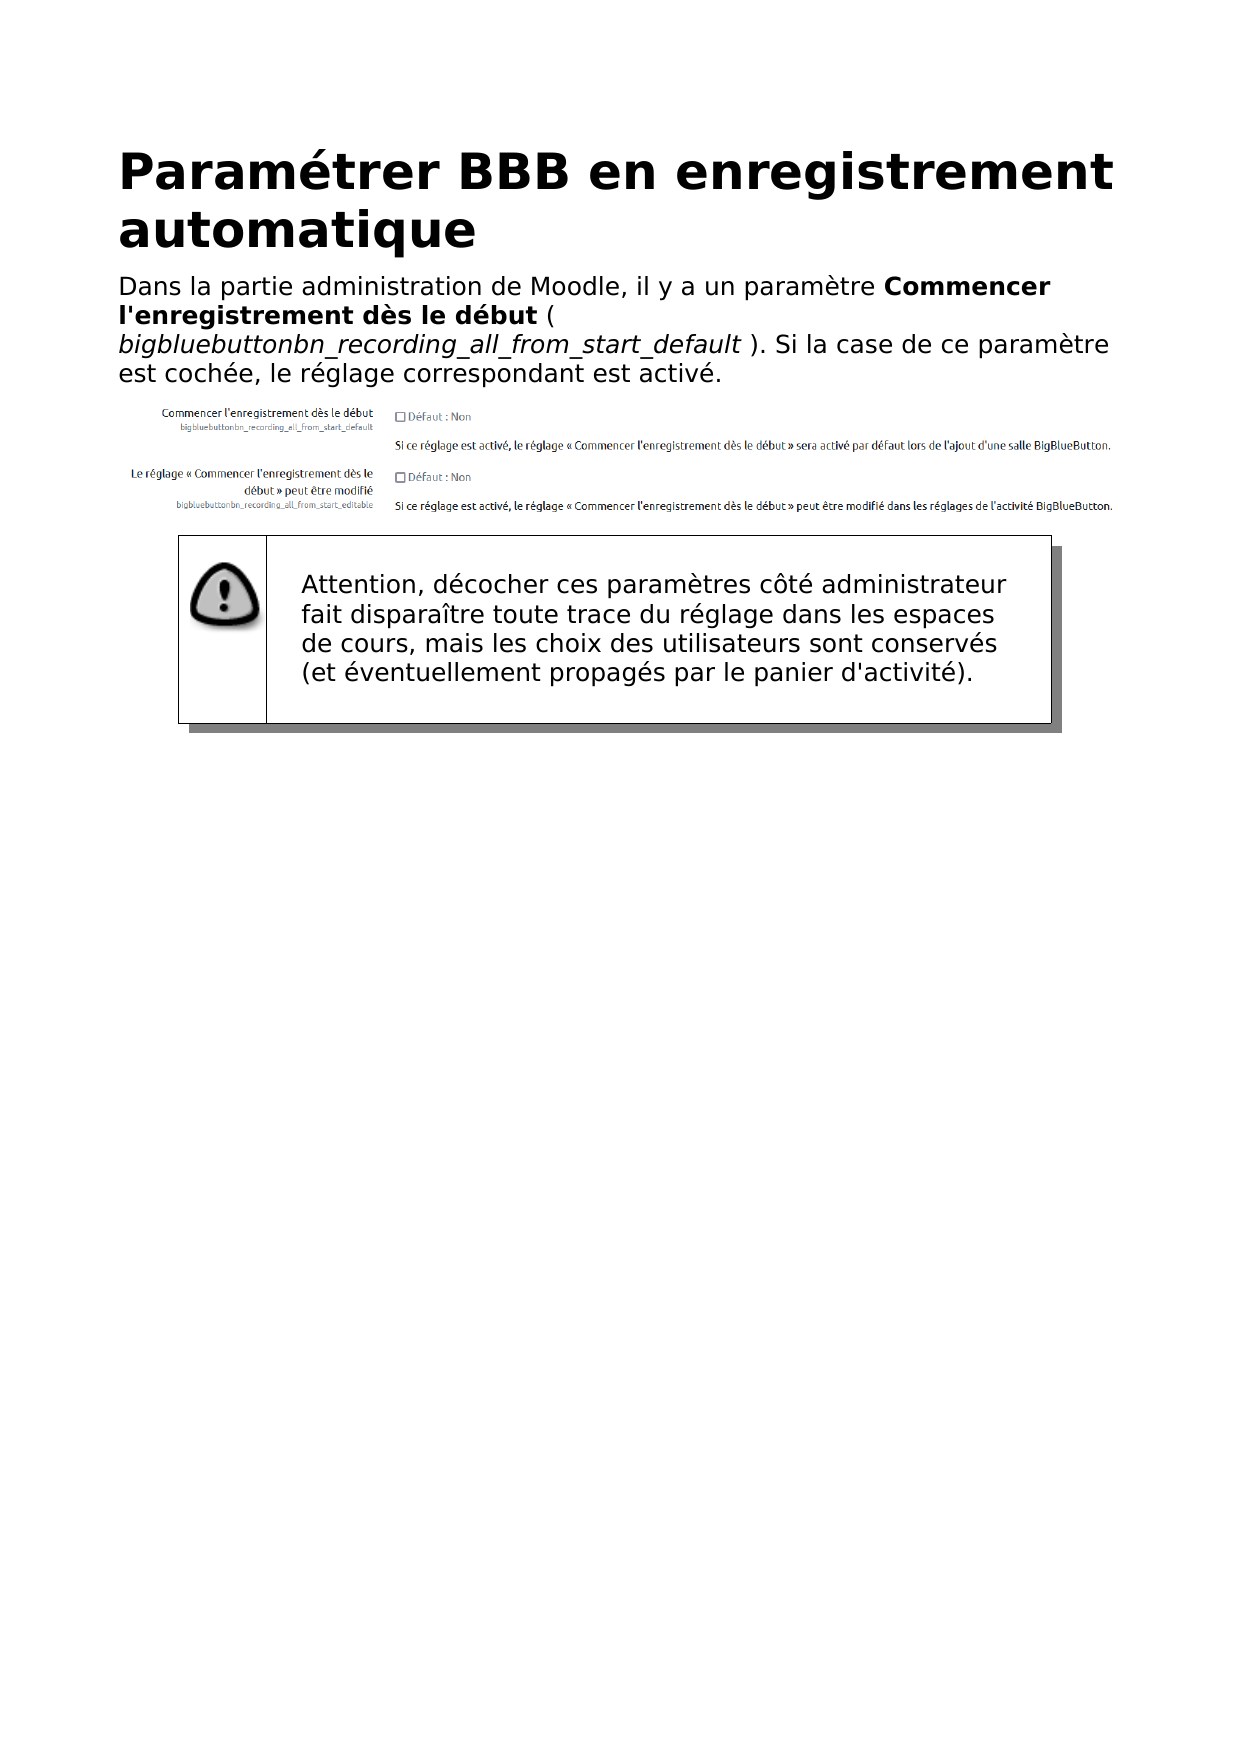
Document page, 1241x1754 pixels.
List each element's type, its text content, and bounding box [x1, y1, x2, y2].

text Dans la partie administration de Moodle, il y a un paramètre Commencer l'enregistrement dès le début ( bigbluebuttonbn_recording_all_from_start_default ). Si la case de ce paramètre est cochée, le réglage correspondant est activé. [118, 272, 1122, 389]
table_header [179, 536, 266, 723]
picture [190, 558, 266, 634]
subtitle Paramétrer BBB en enregistrement automatique [118, 143, 1122, 259]
table_header Attention, décocher ces paramètres côté administrateur fait disparaître toute trace du réglage dans les espaces de cours, mais les choix des utilisateurs sont conservés (et éventuellement propagés par le panier d'activité). [267, 536, 1051, 723]
picture [118, 401, 1123, 523]
